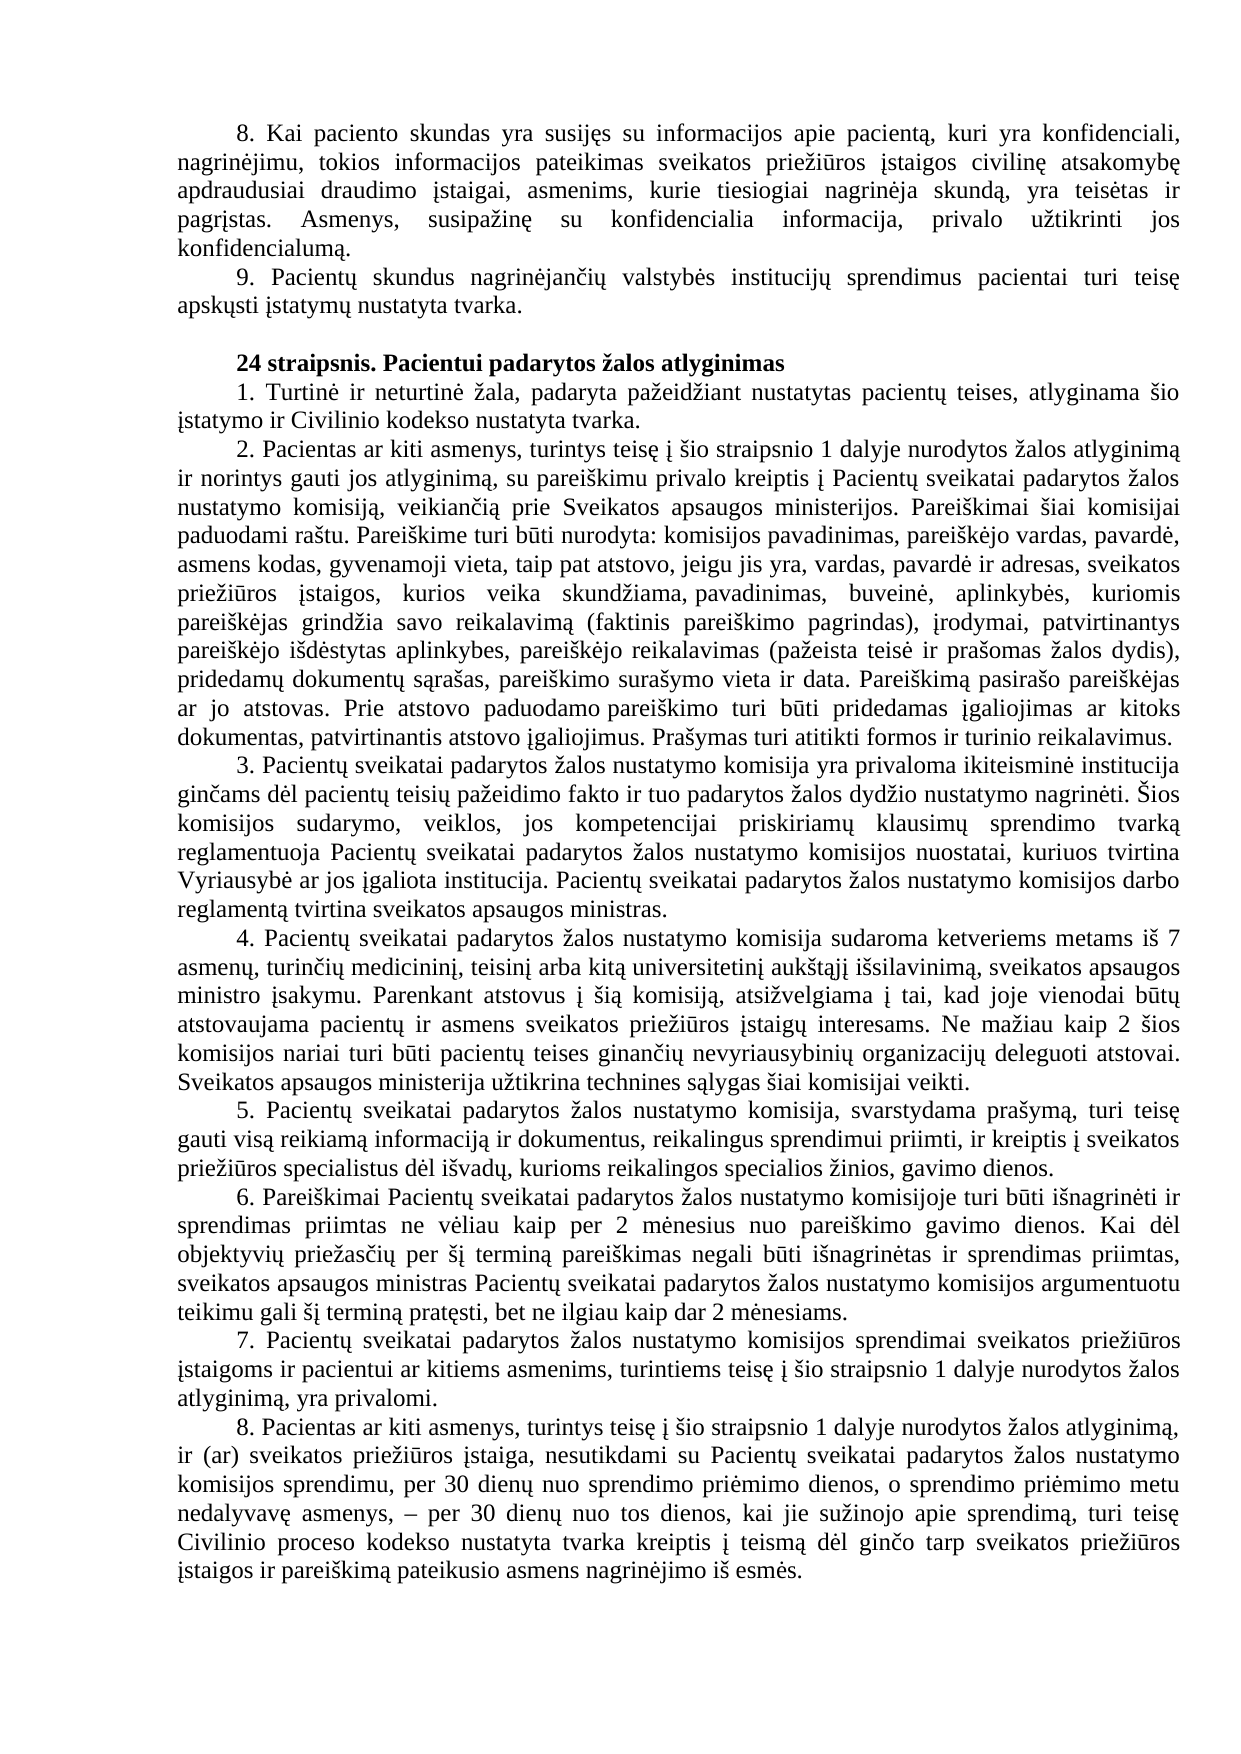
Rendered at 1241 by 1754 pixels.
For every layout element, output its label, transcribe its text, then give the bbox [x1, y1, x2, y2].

text 1. Turtinė ir neturtinė žala, padaryta pažeidžiant nustatytas pacientų teises, atlyginama šio įstatymo ir Civilinio kodekso nustatyta tvarka. [177, 377, 1181, 434]
text 8. Pacientas ar kiti asmenys, turintys teisę į šio straipsnio 1 dalyje nurodytos žalos atlyginimą, ir (ar) sveikatos priežiūros įstaiga, nesutikdami su Pacientų sveikatai padarytos žalos nustatymo komisijos sprendimu, per 30 dienų nuo sprendimo priėmimo dienos, o sprendimo priėmimo metu nedalyvavę asmenys, – per 30 dienų nuo tos dienos, kai jie sužinojo apie sprendimą, turi teisę Civilinio proceso kodekso nustatyta tvarka kreiptis į teismą dėl ginčo tarp sveikatos priežiūros įstaigos ir pareiškimą pateikusio asmens nagrinėjimo iš esmės. [177, 1412, 1181, 1584]
text 2. Pacientas ar kiti asmenys, turintys teisę į šio straipsnio 1 dalyje nurodytos žalos atlyginimą ir norintys gauti jos atlyginimą, su pareiškimu privalo kreiptis į Pacientų sveikatai padarytos žalos nustatymo komisiją, veikiančią prie Sveikatos apsaugos ministerijos. Pareiškimai šiai komisijai paduodami raštu. Pareiškime turi būti nurodyta: komisijos pavadinimas, pareiškėjo vardas, pavardė, asmens kodas, gyvenamoji vieta, taip pat atstovo, jeigu jis yra, vardas, pavardė ir adresas, sveikatos priežiūros įstaigos, kurios veika skundžiama, pavadinimas, buveinė, aplinkybės, kuriomis pareiškėjas grindžia savo reikalavimą (faktinis pareiškimo pagrindas), įrodymai, patvirtinantys pareiškėjo išdėstytas aplinkybes, pareiškėjo reikalavimas (pažeista teisė ir prašomas žalos dydis), pridedamų dokumentų sąrašas, pareiškimo surašymo vieta ir data. Pareiškimą pasirašo pareiškėjas ar jo atstovas. Prie atstovo paduodamo pareiškimo turi būti pridedamas įgaliojimas ar kitoks dokumentas, patvirtinantis atstovo įgaliojimus. Prašymas turi atitikti formos ir turinio reikalavimus. [177, 434, 1181, 751]
text 6. Pareiškimai Pacientų sveikatai padarytos žalos nustatymo komisijoje turi būti išnagrinėti ir sprendimas priimtas ne vėliau kaip per 2 mėnesius nuo pareiškimo gavimo dienos. Kai dėl objektyvių priežasčių per šį terminą pareiškimas negali būti išnagrinėtas ir sprendimas priimtas, sveikatos apsaugos ministras Pacientų sveikatai padarytos žalos nustatymo komisijos argumentuotu teikimu gali šį terminą pratęsti, bet ne ilgiau kaip dar 2 mėnesiams. [177, 1182, 1181, 1326]
text 7. Pacientų sveikatai padarytos žalos nustatymo komisijos sprendimai sveikatos priežiūros įstaigoms ir pacientui ar kitiems asmenims, turintiems teisę į šio straipsnio 1 dalyje nurodytos žalos atlyginimą, yra privalomi. [177, 1326, 1181, 1412]
text 9. Pacientų skundus nagrinėjančių valstybės institucijų sprendimus pacientai turi teisę apskųsti įstatymų nustatyta tvarka. [177, 262, 1181, 319]
text 4. Pacientų sveikatai padarytos žalos nustatymo komisija sudaroma ketveriems metams iš 7 asmenų, turinčių medicininį, teisinį arba kitą universitetinį aukštąjį išsilavinimą, sveikatos apsaugos ministro įsakymu. Parenkant atstovus į šią komisiją, atsižvelgiama į tai, kad joje vienodai būtų atstovaujama pacientų ir asmens sveikatos priežiūros įstaigų interesams. Ne mažiau kaip 2 šios komisijos nariai turi būti pacientų teises ginančių nevyriausybinių organizacijų deleguoti atstovai. Sveikatos apsaugos ministerija užtikrina technines sąlygas šiai komisijai veikti. [177, 923, 1181, 1096]
text 5. Pacientų sveikatai padarytos žalos nustatymo komisija, svarstydama prašymą, turi teisę gauti visą reikiamą informaciją ir dokumentus, reikalingus sprendimui priimti, ir kreiptis į sveikatos priežiūros specialistus dėl išvadų, kurioms reikalingos specialios žinios, gavimo dienos. [177, 1096, 1181, 1182]
text 8. Kai paciento skundas yra susijęs su informacijos apie pacientą, kuri yra konfidenciali, nagrinėjimu, tokios informacijos pateikimas sveikatos priežiūros įstaigos civilinę atsakomybę apdraudusiai draudimo įstaigai, asmenims, kurie tiesiogiai nagrinėja skundą, yra teisėtas ir pagrįstas. Asmenys, susipažinę su konfidencialia informacija, privalo užtikrinti jos konfidencialumą. [177, 118, 1181, 262]
text 3. Pacientų sveikatai padarytos žalos nustatymo komisija yra privaloma ikiteisminė institucija ginčams dėl pacientų teisių pažeidimo fakto ir tuo padarytos žalos dydžio nustatymo nagrinėti. Šios komisijos sudarymo, veiklos, jos kompetencijai priskiriamų klausimų sprendimo tvarką reglamentuoja Pacientų sveikatai padarytos žalos nustatymo komisijos nuostatai, kuriuos tvirtina Vyriausybė ar jos įgaliota institucija. Pacientų sveikatai padarytos žalos nustatymo komisijos darbo reglamentą tvirtina sveikatos apsaugos ministras. [177, 751, 1181, 923]
text 24 straipsnis. Pacientui padarytos žalos atlyginimas [177, 348, 1181, 377]
